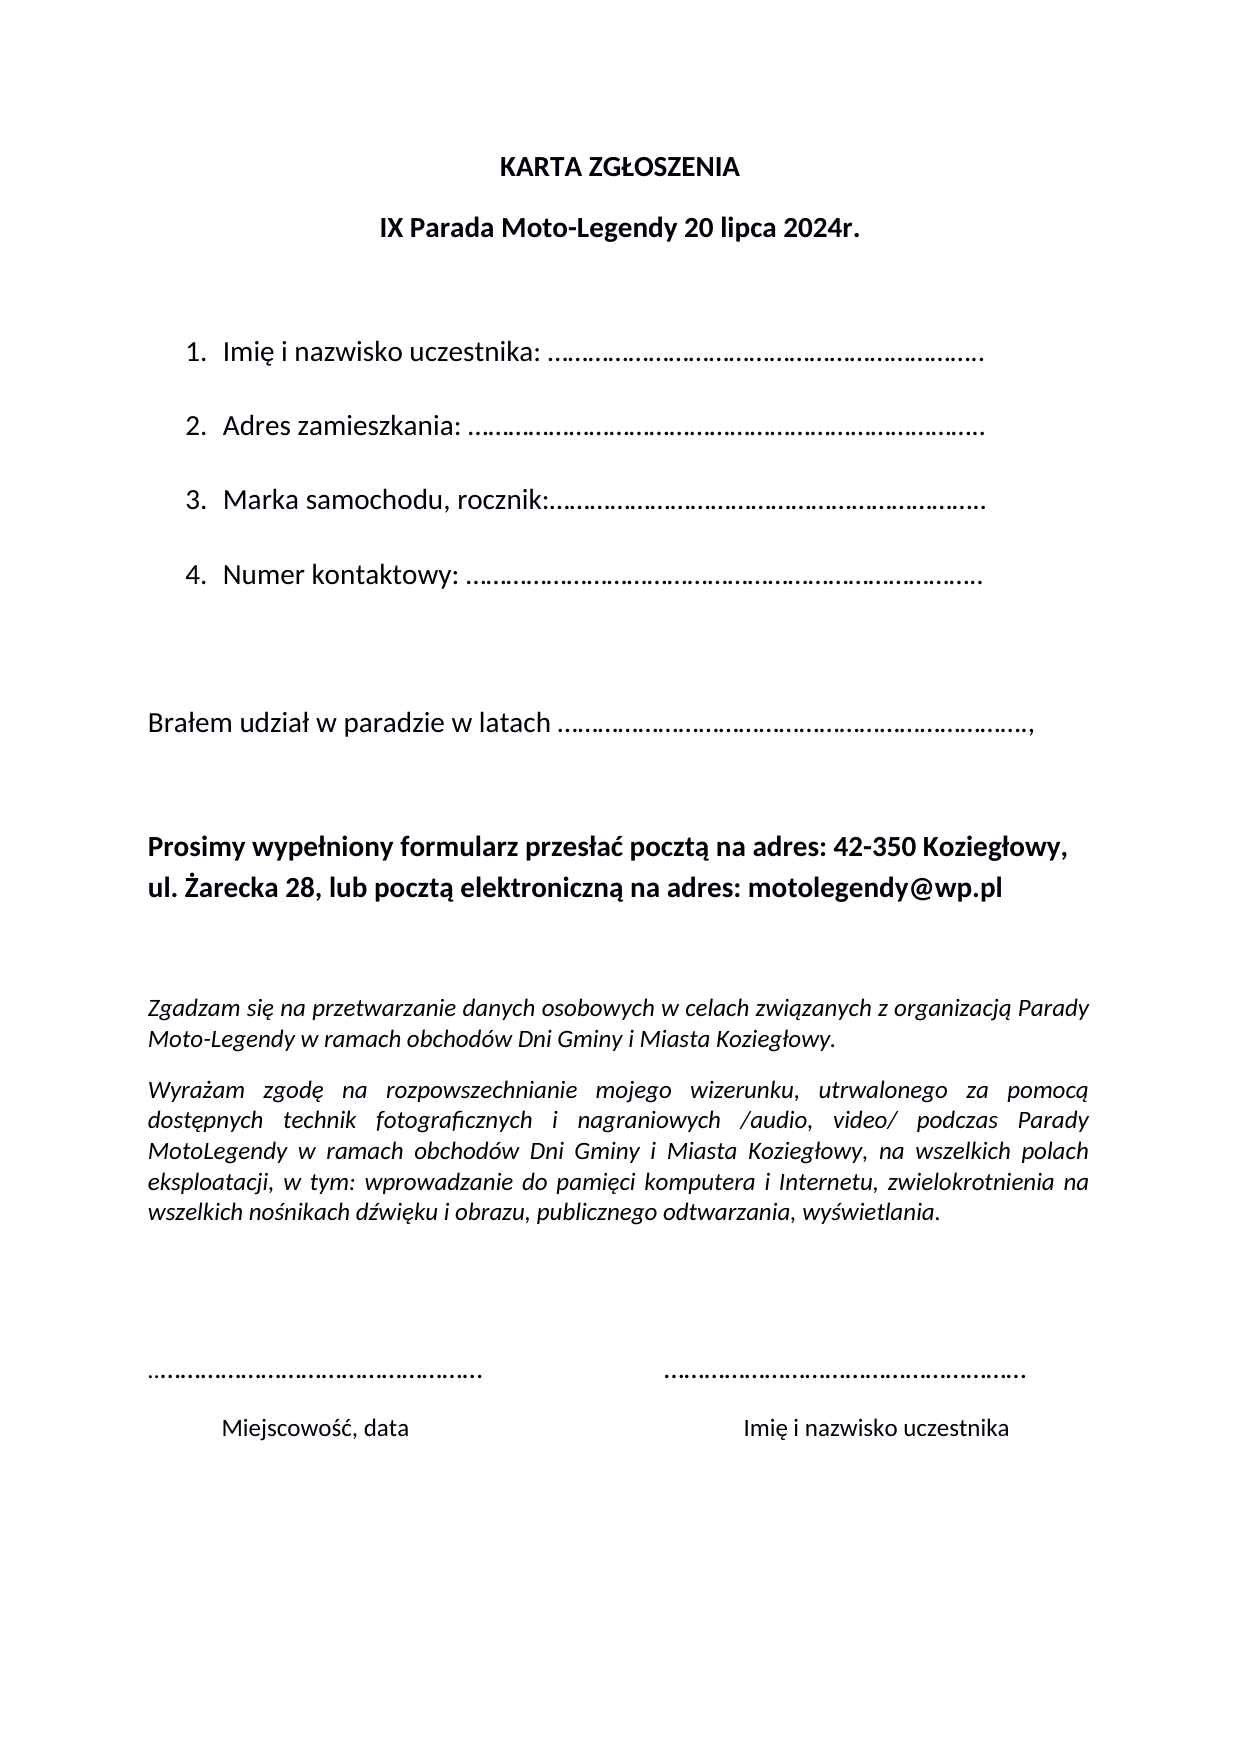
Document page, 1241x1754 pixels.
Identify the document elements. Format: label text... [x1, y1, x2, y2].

list Numer kontaktowy: ………………………………………………………………….. [185, 556, 1093, 591]
text Zgadzam się na przetwarzanie danych osobowych w celach związanych z organizacją Parady Moto-Legendy w ramach obchodów Dni Gminy i Miasta Koziegłowy. [148, 992, 1093, 1053]
text Brałem udział w paradzie w latach ……………………………………………………………., [148, 704, 1093, 740]
text IX Parada Moto-Legendy 20 lipca 2024r. [148, 209, 1093, 245]
text Prosimy wypełniony formularz przesłać pocztą na adres: 42-350 Koziegłowy, ul. Żarecka 28, lub pocztą elektroniczną na adres: motolegendy@wp.pl [148, 828, 1093, 904]
text ..………………………………………… ……………………………………………… [148, 1350, 1093, 1386]
list Imię i nazwisko uczestnika: ……………………………………………………….. [185, 333, 1093, 368]
list Marka samochodu, rocznik:……………………………………………………….. [185, 481, 1093, 517]
list Adres zamieszkania: ………………………………………………………………….. [185, 407, 1093, 443]
text Wyrażam zgodę na rozpowszechnianie mojego wizerunku, utrwalonego za pomocą dostępnych technik fotograficznych i nagraniowych /audio, video/ podczas Parady MotoLegendy w ramach obchodów Dni Gminy i Miasta Koziegłowy, na wszelkich polach eksploatacji, w tym: wprowadzanie do pamięci komputera i Internetu, zwielokrotnienia na wszelkich nośnikach dźwięku i obrazu, publicznego odtwarzania, wyświetlania. [148, 1074, 1093, 1227]
text KARTA ZGŁOSZENIA [148, 148, 1093, 183]
text Miejscowość, data Imię i nazwisko uczestnika [148, 1412, 1093, 1443]
